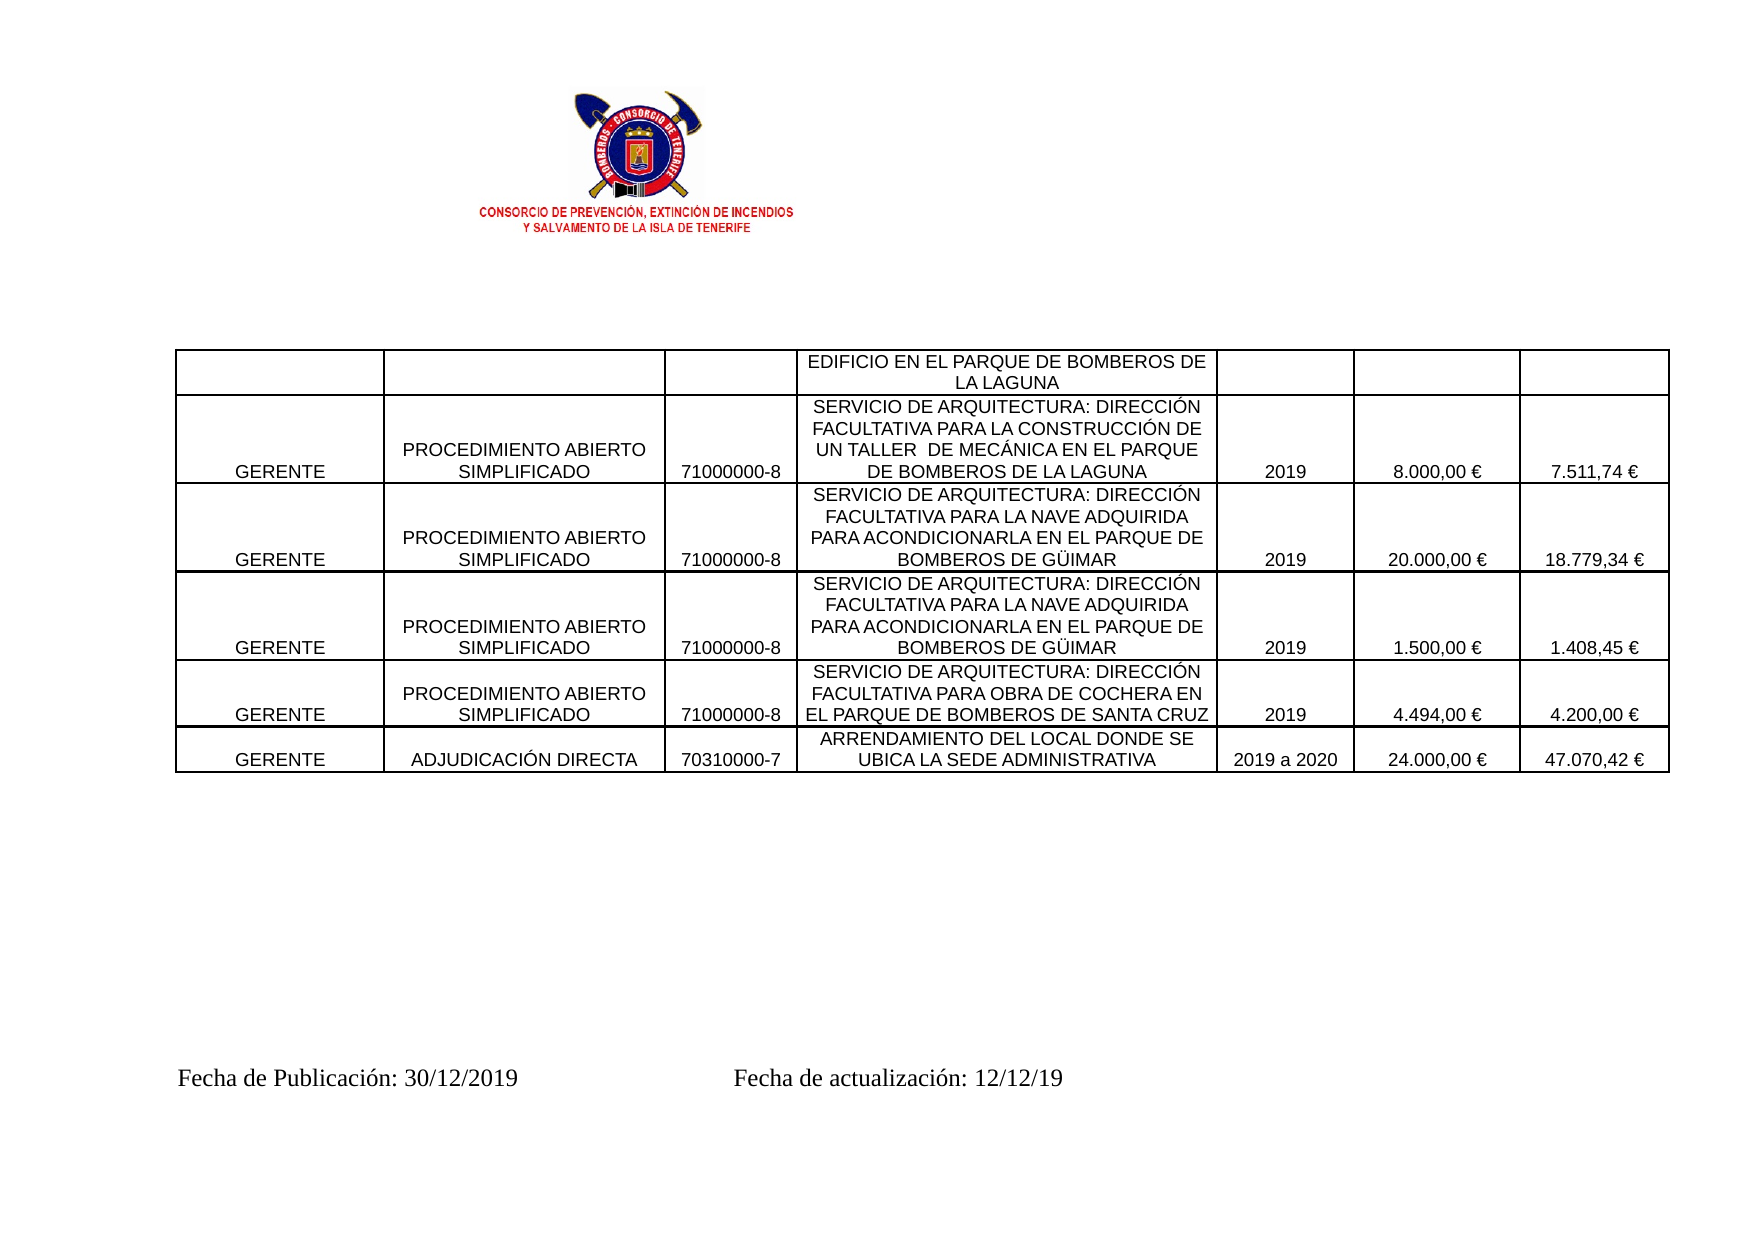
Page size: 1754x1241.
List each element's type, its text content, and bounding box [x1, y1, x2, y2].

table_cell PROCEDIMIENTO ABIERTO SIMPLIFICADO [385, 484, 664, 570]
table_cell [177, 351, 383, 394]
table_cell 8.000,00 € [1355, 396, 1519, 482]
table_cell 2019 [1218, 396, 1353, 482]
table_cell [1218, 351, 1353, 394]
table_cell 24.000,00 € [1355, 728, 1519, 771]
table_cell 20.000,00 € [1355, 484, 1519, 570]
table_cell SERVICIO DE ARQUITECTURA: DIRECCIÓN FACULTATIVA PARA LA NAVE ADQUIRIDA PARA ACONDICIONARLA EN EL PARQUE DE BOMBEROS DE GÜIMAR [798, 573, 1216, 659]
table_cell 4.494,00 € [1355, 661, 1519, 725]
table_cell 71000000-8 [666, 661, 796, 725]
table_cell 2019 a 2020 [1218, 728, 1353, 771]
table_cell PROCEDIMIENTO ABIERTO SIMPLIFICADO [385, 661, 664, 725]
table_cell 1.500,00 € [1355, 573, 1519, 659]
table_cell SERVICIO DE ARQUITECTURA: DIRECCIÓN FACULTATIVA PARA LA NAVE ADQUIRIDA PARA ACONDICIONARLA EN EL PARQUE DE BOMBEROS DE GÜIMAR [798, 484, 1216, 570]
table_cell 7.511,74 € [1521, 396, 1668, 482]
table_cell [1355, 351, 1519, 394]
table_cell GERENTE [177, 728, 383, 771]
table_cell 47.070,42 € [1521, 728, 1668, 771]
table_cell GERENTE [177, 396, 383, 482]
table_cell 2019 [1218, 484, 1353, 570]
table_cell 71000000-8 [666, 573, 796, 659]
table_cell 70310000-7 [666, 728, 796, 771]
table_cell ARRENDAMIENTO DEL LOCAL DONDE SE UBICA LA SEDE ADMINISTRATIVA [798, 728, 1216, 771]
table_cell EDIFICIO EN EL PARQUE DE BOMBEROS DE LA LAGUNA [798, 351, 1216, 394]
table_cell GERENTE [177, 661, 383, 725]
table_cell GERENTE [177, 484, 383, 570]
table_cell 71000000-8 [666, 484, 796, 570]
table_cell [1521, 351, 1668, 394]
table_cell 71000000-8 [666, 396, 796, 482]
table_cell SERVICIO DE ARQUITECTURA: DIRECCIÓN FACULTATIVA PARA LA CONSTRUCCIÓN DE UN TALLER DE MECÁNICA EN EL PARQUE DE BOMBEROS DE LA LAGUNA [798, 396, 1216, 482]
table_cell 2019 [1218, 573, 1353, 659]
table_cell 2019 [1218, 661, 1353, 725]
table_cell ADJUDICACIÓN DIRECTA [385, 728, 664, 771]
table_cell 18.779,34 € [1521, 484, 1668, 570]
table_cell 4.200,00 € [1521, 661, 1668, 725]
table_cell [385, 351, 664, 394]
table_cell GERENTE [177, 573, 383, 659]
table_cell [666, 351, 796, 394]
table_cell 1.408,45 € [1521, 573, 1668, 659]
table_cell PROCEDIMIENTO ABIERTO SIMPLIFICADO [385, 396, 664, 482]
table_cell SERVICIO DE ARQUITECTURA: DIRECCIÓN FACULTATIVA PARA OBRA DE COCHERA EN EL PARQUE DE BOMBEROS DE SANTA CRUZ [798, 661, 1216, 725]
table_cell PROCEDIMIENTO ABIERTO SIMPLIFICADO [385, 573, 664, 659]
